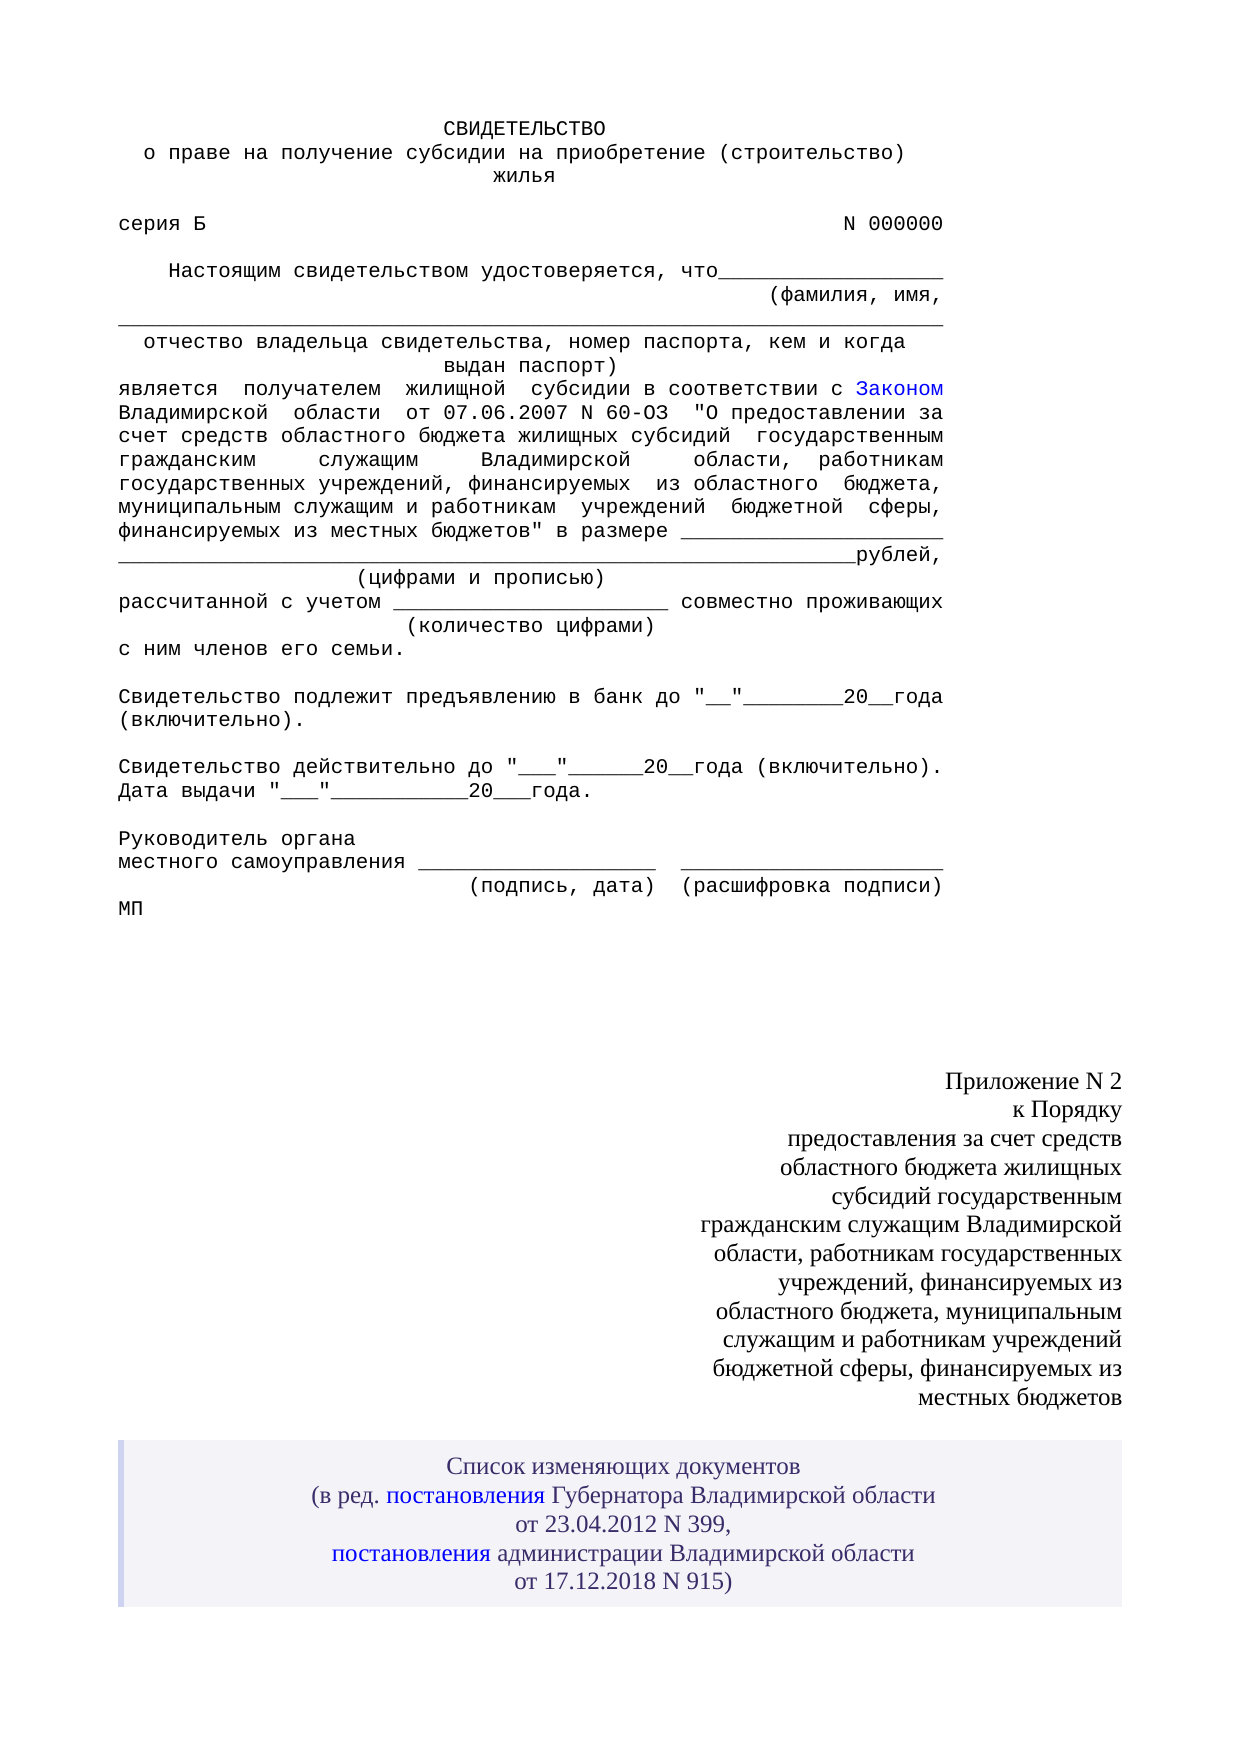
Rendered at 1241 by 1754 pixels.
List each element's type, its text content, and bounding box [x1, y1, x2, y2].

text с ним членов его семьи. [118, 638, 1122, 662]
text бюджетной сферы, финансируемых из [118, 1353, 1122, 1382]
text о праве на получение субсидии на приобретение (строительство) [118, 142, 1122, 165]
text Владимирской области от 07.06.2007 N 60-ОЗ "О предоставлении за [118, 402, 1122, 426]
text __________________________________________________________________ [118, 307, 1122, 331]
text гражданским служащим Владимирской области, работникам [118, 449, 1122, 473]
text Руководитель органа [118, 827, 1122, 851]
text учреждений, финансируемых из [118, 1267, 1122, 1296]
text серия Б N 000000 [118, 213, 1122, 236]
table_header Список изменяющих документов (в ред. постановления Губернатора Владимирской области от 23.04.2012 N 399, постановления администрации Владимирской области от 17.12.2018 N 915) [136, 1440, 1110, 1607]
text предоставления за счет средств [118, 1123, 1122, 1152]
text Приложение N 2 [118, 1066, 1122, 1094]
text является получателем жилищной субсидии в соответствии с Законом [118, 378, 1122, 402]
text жилья [118, 165, 1122, 189]
text областного бюджета жилищных [118, 1152, 1122, 1181]
text рассчитанной с учетом ______________________ совместно проживающих [118, 591, 1122, 615]
text МП [118, 898, 1122, 922]
table_header [124, 1440, 136, 1607]
text местного самоуправления ___________________ _____________________ [118, 851, 1122, 875]
text гражданским служащим Владимирской [118, 1209, 1122, 1238]
text областного бюджета, муниципальным [118, 1296, 1122, 1324]
table_header [118, 1440, 124, 1607]
text (количество цифрами) [118, 615, 1122, 638]
text к Порядку [118, 1094, 1122, 1123]
text (цифрами и прописью) [118, 567, 1122, 591]
text Настоящим свидетельством удостоверяется, что__________________ [118, 260, 1122, 284]
text ___________________________________________________________рублей, [118, 544, 1122, 567]
text выдан паспорт) [118, 354, 1122, 378]
text Свидетельство действительно до "___"______20__года (включительно). [118, 757, 1122, 780]
text муниципальным служащим и работникам учреждений бюджетной сферы, [118, 496, 1122, 520]
text финансируемых из местных бюджетов" в размере _____________________ [118, 520, 1122, 544]
text (фамилия, имя, [118, 284, 1122, 307]
text государственных учреждений, финансируемых из областного бюджета, [118, 473, 1122, 496]
text области, работникам государственных [118, 1238, 1122, 1267]
table_header [1110, 1440, 1122, 1607]
text (подпись, дата) (расшифровка подписи) [118, 875, 1122, 898]
text Дата выдачи "___"___________20___года. [118, 780, 1122, 804]
text Свидетельство подлежит предъявлению в банк до "__"________20__года [118, 686, 1122, 709]
text субсидий государственным [118, 1181, 1122, 1209]
text (включительно). [118, 709, 1122, 733]
text счет средств областного бюджета жилищных субсидий государственным [118, 426, 1122, 449]
text отчество владельца свидетельства, номер паспорта, кем и когда [118, 331, 1122, 354]
text служащим и работникам учреждений [118, 1324, 1122, 1353]
text местных бюджетов [118, 1382, 1122, 1411]
text СВИДЕТЕЛЬСТВО [118, 118, 1122, 142]
